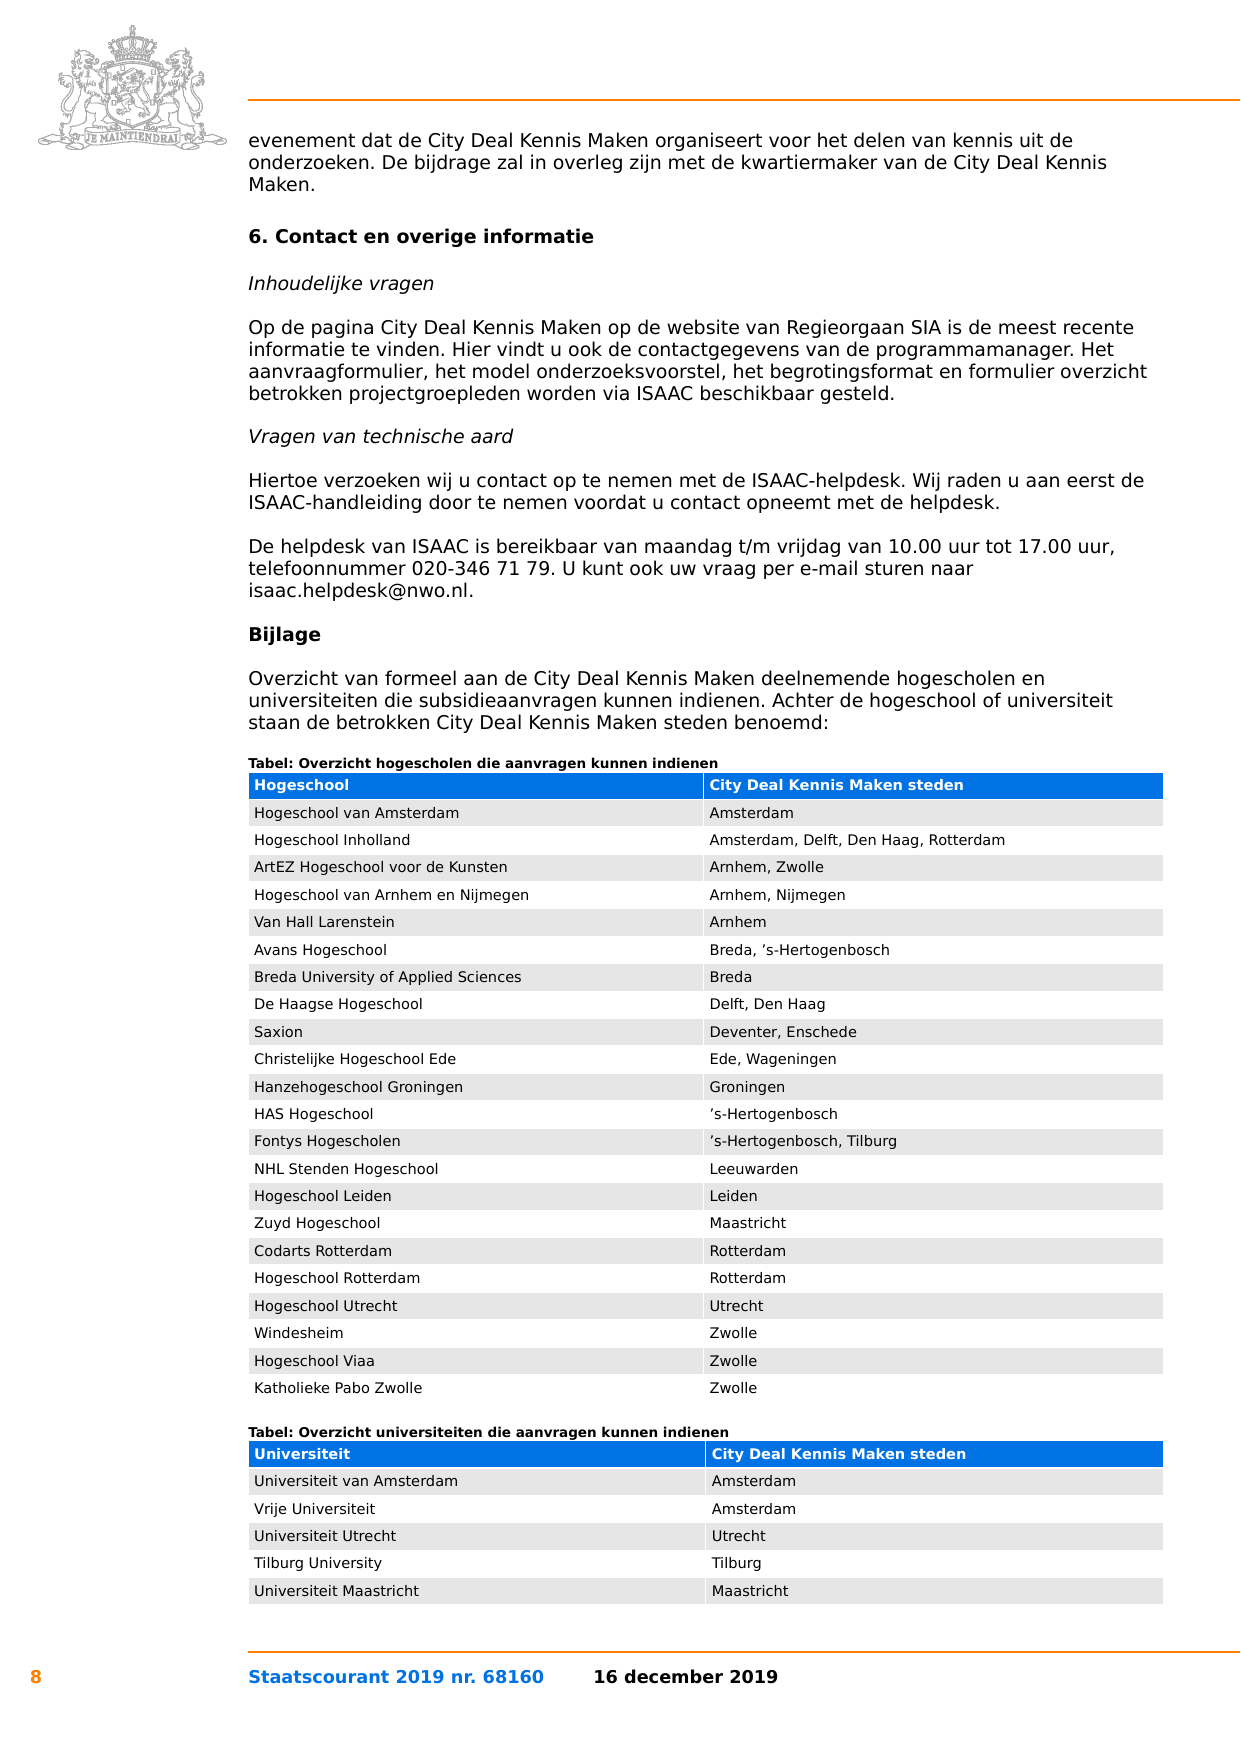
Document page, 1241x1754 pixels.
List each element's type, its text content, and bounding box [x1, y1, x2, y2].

table_cell Leiden [704, 1183, 1163, 1210]
table_cell HAS Hogeschool [249, 1101, 703, 1127]
table_header Tabel: Overzicht universiteiten die aanvragen kunnen indienen [248, 1424, 1163, 1440]
table_cell Rotterdam [704, 1238, 1163, 1264]
table_cell Hogeschool Viaa [249, 1348, 703, 1374]
table_header Tabel: Overzicht hogescholen die aanvragen kunnen indienen [248, 756, 1163, 771]
table_cell ArtEZ Hogeschool voor de Kunsten [249, 855, 703, 881]
table_cell Hogeschool van Arnhem en Nijmegen [249, 882, 703, 908]
table_cell Windesheim [249, 1320, 703, 1347]
text De helpdesk van ISAAC is bereikbaar van maandag t/m vrijdag van 10.00 uur tot 17.00 uur, telefoonnummer 020-346 71 79. U kunt ook uw vraag per e-mail sturen naar isaac.helpdesk@nwo.nl. [248, 536, 1163, 602]
table_cell Zwolle [704, 1375, 1163, 1401]
table_cell Arnhem [704, 909, 1163, 936]
table_cell Katholieke Pabo Zwolle [249, 1375, 703, 1401]
table_cell Hogeschool [249, 773, 703, 799]
table_cell Hogeschool Rotterdam [249, 1266, 703, 1292]
subtitle Bijlage [248, 624, 1163, 646]
table_cell Amsterdam [706, 1496, 1163, 1522]
picture [38, 25, 227, 150]
table_cell Hogeschool Inholland [249, 827, 703, 853]
table_cell Utrecht [704, 1293, 1163, 1319]
table_cell Codarts Rotterdam [249, 1238, 703, 1264]
table_cell Vrije Universiteit [249, 1496, 705, 1522]
table_cell Hogeschool Leiden [249, 1183, 703, 1210]
table_cell Maastricht [706, 1578, 1163, 1604]
table_cell Amsterdam, Delft, Den Haag, Rotterdam [704, 827, 1163, 853]
table_cell Rotterdam [704, 1266, 1163, 1292]
subtitle Vragen van technische aard [248, 426, 1163, 448]
text Overzicht van formeel aan de City Deal Kennis Maken deelnemende hogescholen en universiteiten die subsidieaanvragen kunnen indienen. Achter de hogeschool of universiteit staan de betrokken City Deal Kennis Maken steden benoemd: [248, 668, 1163, 734]
table_cell De Haagse Hogeschool [249, 992, 703, 1018]
table_cell Leeuwarden [704, 1156, 1163, 1182]
table_cell Universiteit Maastricht [249, 1578, 705, 1604]
table_cell Tilburg University [249, 1551, 705, 1577]
table_cell NHL Stenden Hogeschool [249, 1156, 703, 1182]
table_cell Fontys Hogescholen [249, 1129, 703, 1155]
table_cell Ede, Wageningen [704, 1046, 1163, 1073]
table_cell Delft, Den Haag [704, 992, 1163, 1018]
table_cell Zuyd Hogeschool [249, 1211, 703, 1237]
table_cell Saxion [249, 1019, 703, 1045]
table_cell City Deal Kennis Maken steden [704, 773, 1163, 799]
table_cell Amsterdam [706, 1469, 1163, 1495]
table_cell Arnhem, Nijmegen [704, 882, 1163, 908]
text Op de pagina City Deal Kennis Maken op de website van Regieorgaan SIA is de meest recente informatie te vinden. Hier vindt u ook de contactgegevens van de programmamanager. Het aanvraagformulier, het model onderzoeksvoorstel, het begrotingsformat en formulier overzicht betrokken projectgroepleden worden via ISAAC beschikbaar gesteld. [248, 317, 1163, 404]
table_cell Breda, ’s-Hertogenbosch [704, 937, 1163, 963]
table_cell ’s-Hertogenbosch, Tilburg [704, 1129, 1163, 1155]
table_cell ’s-Hertogenbosch [704, 1101, 1163, 1127]
table_cell Groningen [704, 1074, 1163, 1100]
table_cell Utrecht [706, 1523, 1163, 1550]
table_cell Breda [704, 964, 1163, 991]
table_cell Universiteit van Amsterdam [249, 1469, 705, 1495]
table_cell Maastricht [704, 1211, 1163, 1237]
table_cell Hogeschool van Amsterdam [249, 800, 703, 826]
table_cell Hanzehogeschool Groningen [249, 1074, 703, 1100]
text Hiertoe verzoeken wij u contact op te nemen met de ISAAC-helpdesk. Wij raden u aan eerst de ISAAC-handleiding door te nemen voordat u contact opneemt met de helpdesk. [248, 470, 1163, 514]
table_cell Christelijke Hogeschool Ede [249, 1046, 703, 1073]
table_cell Breda University of Applied Sciences [249, 964, 703, 991]
table_cell Van Hall Larenstein [249, 909, 703, 936]
table_cell Avans Hogeschool [249, 937, 703, 963]
table_cell Arnhem, Zwolle [704, 855, 1163, 881]
table_cell City Deal Kennis Maken steden [706, 1441, 1163, 1467]
table_cell Zwolle [704, 1348, 1163, 1374]
table_cell Hogeschool Utrecht [249, 1293, 703, 1319]
table_cell Tilburg [706, 1551, 1163, 1577]
table_cell Zwolle [704, 1320, 1163, 1347]
table_cell Deventer, Enschede [704, 1019, 1163, 1045]
table_cell Universiteit [249, 1441, 705, 1467]
table_cell Universiteit Utrecht [249, 1523, 705, 1550]
subtitle Inhoudelijke vragen [248, 273, 1163, 295]
subtitle 6. Contact en overige informatie [248, 226, 1163, 248]
text evenement dat de City Deal Kennis Maken organiseert voor het delen van kennis uit de onderzoeken. De bijdrage zal in overleg zijn met de kwartiermaker van de City Deal Kennis Maken. [248, 130, 1163, 196]
table_cell Amsterdam [704, 800, 1163, 826]
